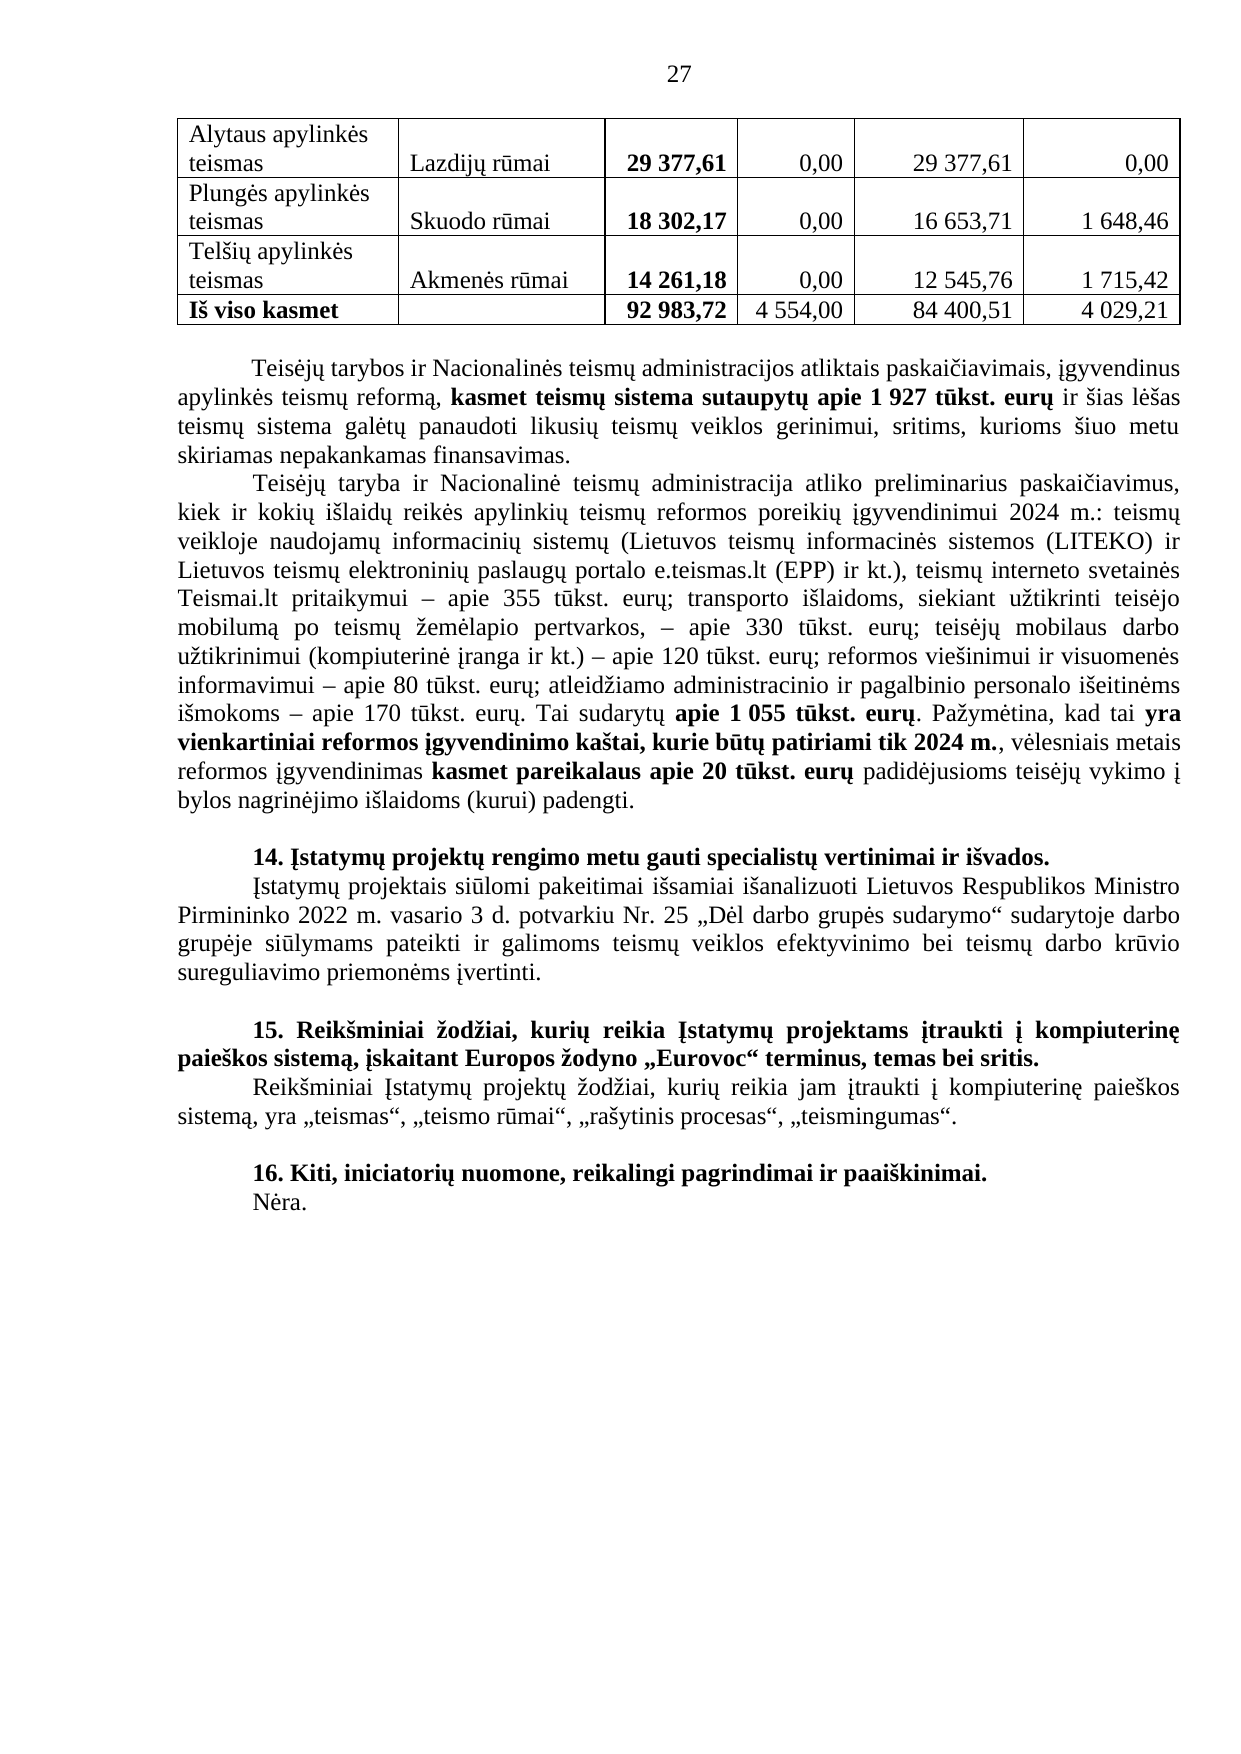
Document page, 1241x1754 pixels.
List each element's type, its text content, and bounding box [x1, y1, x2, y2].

table_cell Alytaus apylinkės teismas [178, 119, 398, 177]
text 16. Kiti, iniciatorių nuomone, reikalingi pagrindimai ir paaiškinimai. [177, 1158, 1181, 1187]
table_cell 84 400,51 [855, 295, 1023, 324]
table_cell 0,00 [738, 119, 854, 177]
text Nėra. [177, 1187, 1181, 1216]
text 14. Įstatymų projektų rengimo metu gauti specialistų vertinimai ir išvados. [177, 842, 1181, 871]
text 15. Reikšminiai žodžiai, kurių reikia Įstatymų projektams įtraukti į kompiuterinę paieškos sistemą, įskaitant Europos žodyno „Eurovoc“ terminus, temas bei sritis. [177, 1015, 1181, 1072]
text Teisėjų tarybos ir Nacionalinės teismų administracijos atliktais paskaičiavimais, įgyvendinus apylinkės teismų reformą, kasmet teismų sistema sutaupytų apie 1 927 tūkst. eurų ir šias lėšas teismų sistema galėtų panaudoti likusių teismų veiklos gerinimui, sritims, kurioms šiuo metu skiriamas nepakankamas finansavimas. [177, 353, 1181, 468]
table_cell 4 554,00 [738, 295, 854, 324]
table_cell 1 715,42 [1024, 236, 1179, 294]
table_cell 92 983,72 [606, 295, 737, 324]
table_cell 0,00 [738, 236, 854, 294]
table_cell [399, 295, 604, 324]
text Įstatymų projektais siūlomi pakeitimai išsamiai išanalizuoti Lietuvos Respublikos Ministro Pirmininko 2022 m. vasario 3 d. potvarkiu Nr. 25 „Dėl darbo grupės sudarymo“ sudarytoje darbo grupėje siūlymams pateikti ir galimoms teismų veiklos efektyvinimo bei teismų darbo krūvio sureguliavimo priemonėms įvertinti. [177, 871, 1181, 986]
table_cell 29 377,61 [606, 119, 737, 177]
table_cell 14 261,18 [606, 236, 737, 294]
table_cell Skuodo rūmai [399, 178, 604, 235]
table_cell Akmenės rūmai [399, 236, 604, 294]
table_cell 4 029,21 [1024, 295, 1179, 324]
table_cell 1 648,46 [1024, 178, 1179, 235]
table_cell 12 545,76 [855, 236, 1023, 294]
text Reikšminiai Įstatymų projektų žodžiai, kurių reikia jam įtraukti į kompiuterinę paieškos sistemą, yra „teismas“, „teismo rūmai“, „rašytinis procesas“, „teismingumas“. [177, 1072, 1181, 1130]
table_cell 0,00 [1024, 119, 1179, 177]
table_cell 29 377,61 [855, 119, 1023, 177]
table_cell 16 653,71 [855, 178, 1023, 235]
table_cell 18 302,17 [606, 178, 737, 235]
table_cell Plungės apylinkės teismas [178, 178, 398, 235]
table_cell 0,00 [738, 178, 854, 235]
table_cell Telšių apylinkės teismas [178, 236, 398, 294]
table_cell Lazdijų rūmai [399, 119, 604, 177]
table_cell Iš viso kasmet [178, 295, 398, 324]
text Teisėjų taryba ir Nacionalinė teismų administracija atliko preliminarius paskaičiavimus, kiek ir kokių išlaidų reikės apylinkių teismų reformos poreikių įgyvendinimui 2024 m.: teismų veikloje naudojamų informacinių sistemų (Lietuvos teismų informacinės sistemos (LITEKO) ir Lietuvos teismų elektroninių paslaugų portalo e.teismas.lt (EPP) ir kt.), teismų interneto svetainės Teismai.lt pritaikymui – apie 355 tūkst. eurų; transporto išlaidoms, siekiant užtikrinti teisėjo mobilumą po teismų žemėlapio pertvarkos, – apie 330 tūkst. eurų; teisėjų mobilaus darbo užtikrinimui (kompiuterinė įranga ir kt.) – apie 120 tūkst. eurų; reformos viešinimui ir visuomenės informavimui – apie 80 tūkst. eurų; atleidžiamo administracinio ir pagalbinio personalo išeitinėms išmokoms – apie 170 tūkst. eurų. Tai sudarytų apie 1 055 tūkst. eurų. Pažymėtina, kad tai yra vienkartiniai reformos įgyvendinimo kaštai, kurie būtų patiriami tik 2024 m., vėlesniais metais reformos įgyvendinimas kasmet pareikalaus apie 20 tūkst. eurų padidėjusioms teisėjų vykimo į bylos nagrinėjimo išlaidoms (kurui) padengti. [177, 468, 1181, 813]
